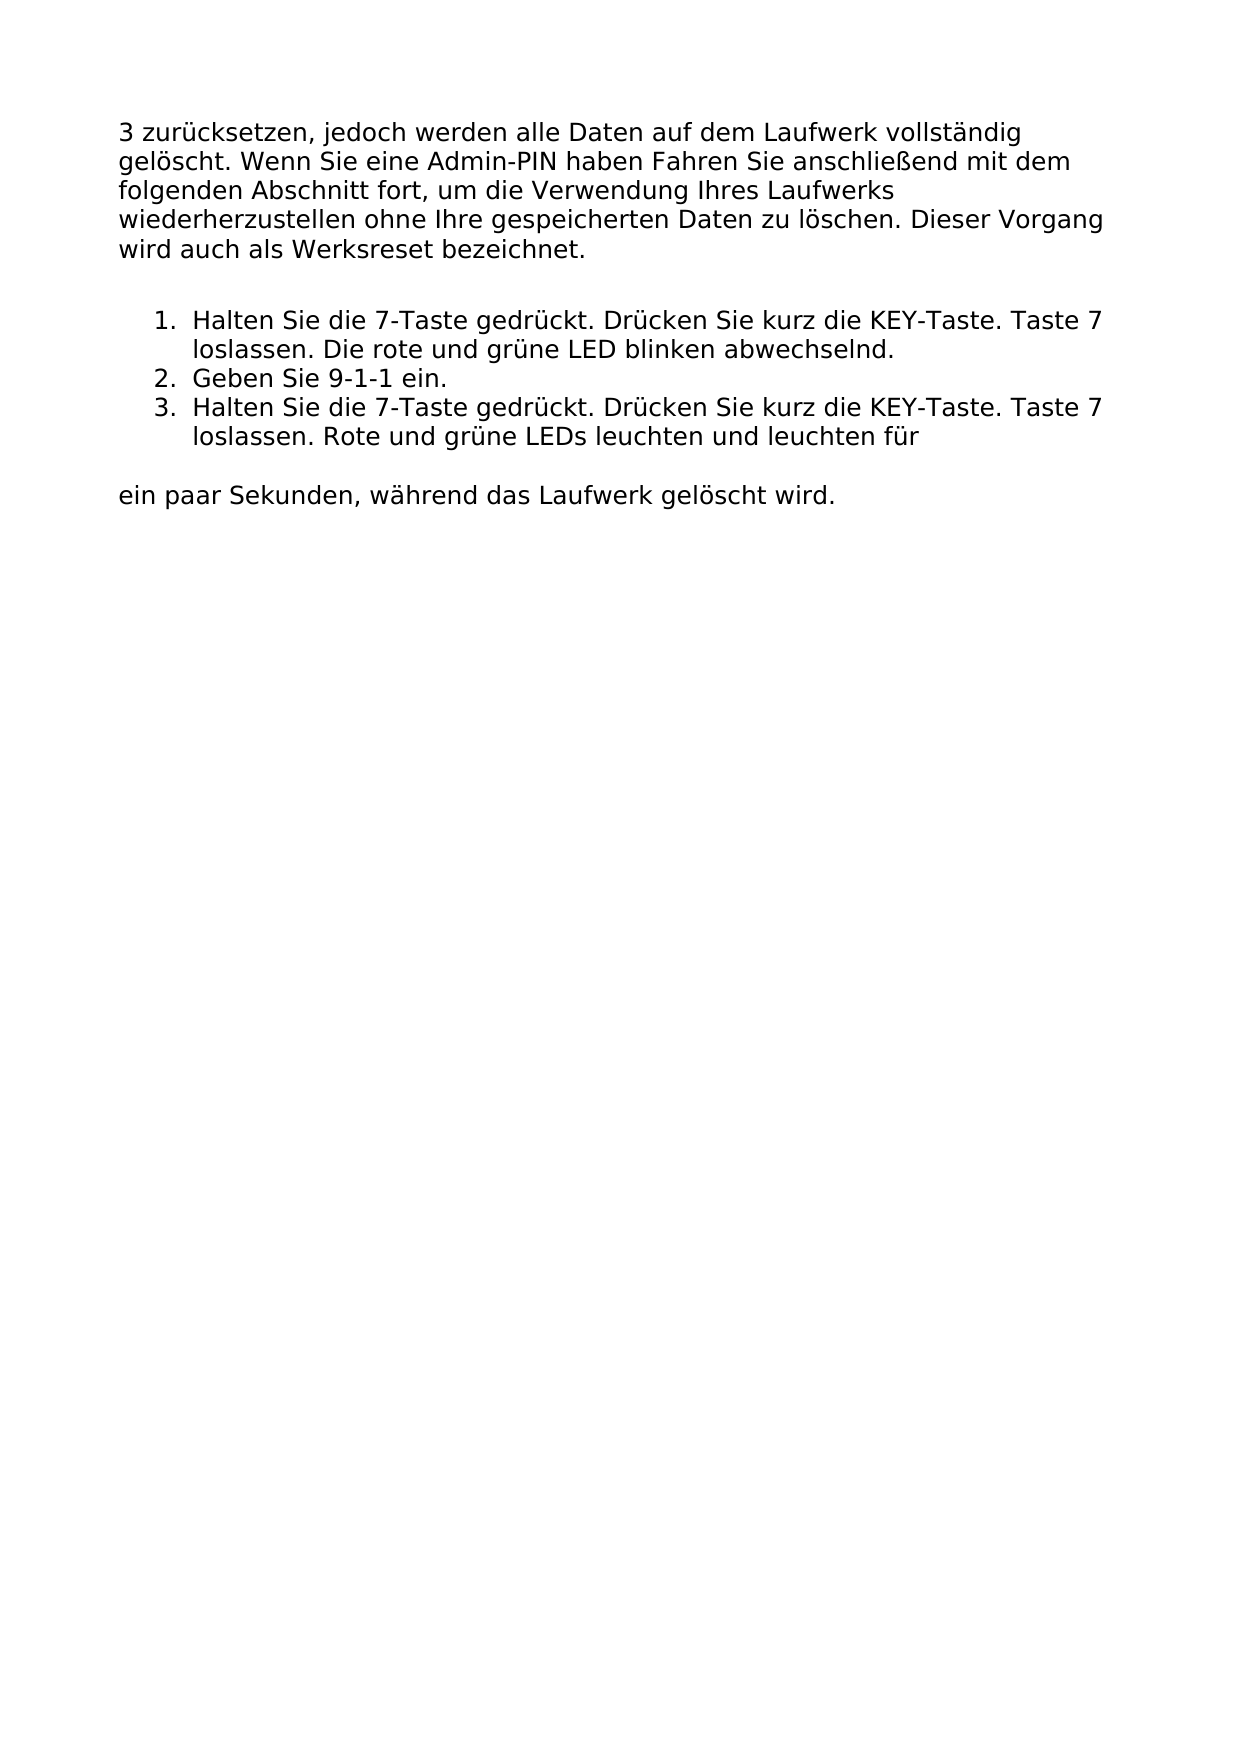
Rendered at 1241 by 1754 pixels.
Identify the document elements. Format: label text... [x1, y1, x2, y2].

list Halten Sie die 7-Taste gedrückt. Drücken Sie kurz die KEY-Taste. Taste 7 loslassen. Rote und grüne LEDs leuchten und leuchten für [177, 393, 1122, 452]
text ein paar Sekunden, während das Laufwerk gelöscht wird. [118, 481, 1122, 510]
list Geben Sie 9-1-1 ein. [177, 364, 1122, 393]
text 3 zurücksetzen, jedoch werden alle Daten auf dem Laufwerk vollständig gelöscht. Wenn Sie eine Admin-PIN haben Fahren Sie anschließend mit dem folgenden Abschnitt fort, um die Verwendung Ihres Laufwerks wiederherzustellen ohne Ihre gespeicherten Daten zu löschen. Dieser Vorgang wird auch als Werksreset bezeichnet. [118, 118, 1122, 264]
list Halten Sie die 7-Taste gedrückt. Drücken Sie kurz die KEY-Taste. Taste 7 loslassen. Die rote und grüne LED blinken abwechselnd. [177, 306, 1122, 364]
